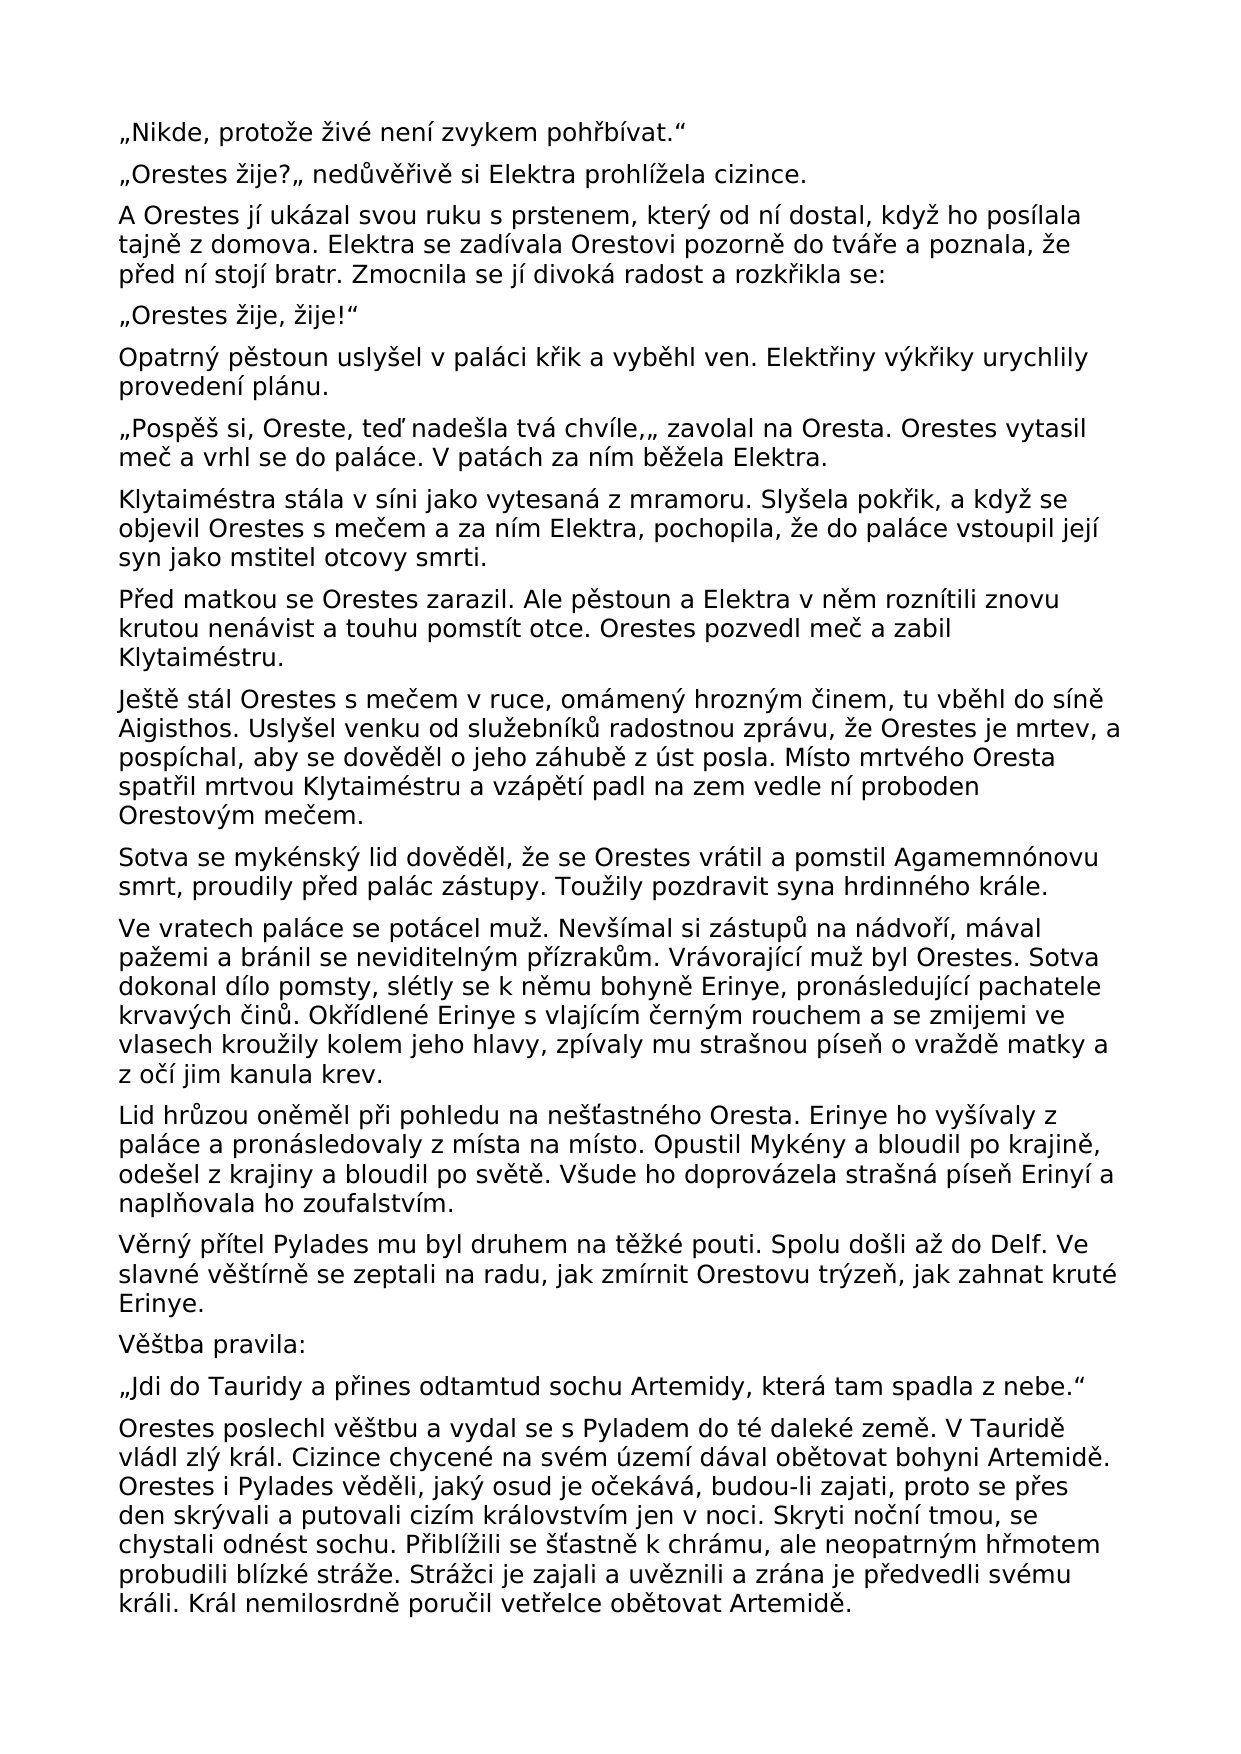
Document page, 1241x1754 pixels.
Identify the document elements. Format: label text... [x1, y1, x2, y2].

text „Orestes žije, žije!“ [118, 301, 1122, 331]
text Orestes poslechl věštbu a vydal se s Pyladem do té daleké země. V Tauridě vládl zlý král. Cizince chycené na svém území dával obětovat bohyni Artemidě. Orestes i Pylades věděli, jaký osud je očekává, budou-li zajati, proto se přes den skrývali a putovali cizím královstvím jen v noci. Skryti noční tmou, se chystali odnést sochu. Přiblížili se šťastně k chrámu, ale neopatrným hřmotem probudili blízké stráže. Strážci je zajali a uvěznili a zrána je předvedli svému králi. Král nemilosrdně poručil vetřelce obětovat Artemidě. [118, 1414, 1122, 1618]
text Opatrný pěstoun uslyšel v paláci křik a vyběhl ven. Elektřiny výkřiky urychlily provedení plánu. [118, 343, 1122, 401]
text Ve vratech paláce se potácel muž. Nevšímal si zástupů na nádvoří, mával pažemi a bránil se neviditelným přízrakům. Vrávorající muž byl Orestes. Sotva dokonal dílo pomsty, slétly se k němu bohyně Erinye, pronásledující pachatele krvavých činů. Okřídlené Erinye s vlajícím černým rouchem a se zmijemi ve vlasech kroužily kolem jeho hlavy, zpívaly mu strašnou píseň o vraždě matky a z očí jim kanula krev. [118, 914, 1122, 1089]
text „Nikde, protože živé není zvykem pohřbívat.“ [118, 118, 1122, 147]
text Sotva se mykénský lid dověděl, že se Orestes vrátil a pomstil Agamemnónovu smrt, proudily před palác zástupy. Toužily pozdravit syna hrdinného krále. [118, 843, 1122, 901]
text Lid hrůzou oněměl při pohledu na nešťastného Oresta. Erinye ho vyšívaly z paláce a pronásledovaly z místa na místo. Opustil Mykény a bloudil po krajině, odešel z krajiny a bloudil po světě. Všude ho doprovázela strašná píseň Erinyí a naplňovala ho zoufalstvím. [118, 1101, 1122, 1218]
text „Orestes žije?„ nedůvěřivě si Elektra prohlížela cizince. [118, 160, 1122, 189]
text Před matkou se Orestes zarazil. Ale pěstoun a Elektra v něm roznítili znovu krutou nenávist a touhu pomstít otce. Orestes pozvedl meč a zabil Klytaiméstru. [118, 585, 1122, 672]
text A Orestes jí ukázal svou ruku s prstenem, který od ní dostal, když ho posílala tajně z domova. Elektra se zadívala Orestovi pozorně do tváře a poznala, že před ní stojí bratr. Zmocnila se jí divoká radost a rozkřikla se: [118, 201, 1122, 289]
text Klytaiméstra stála v síni jako vytesaná z mramoru. Slyšela pokřik, a když se objevil Orestes s mečem a za ním Elektra, pochopila, že do paláce vstoupil její syn jako mstitel otcovy smrti. [118, 485, 1122, 572]
text „Jdi do Tauridy a přines odtamtud sochu Artemidy, která tam spadla z nebe.“ [118, 1372, 1122, 1401]
text Věštba pravila: [118, 1331, 1122, 1360]
text Věrný přítel Pylades mu byl druhem na těžké pouti. Spolu došli až do Delf. Ve slavné věštírně se zeptali na radu, jak zmírnit Orestovu trýzeň, jak zahnat kruté Erinye. [118, 1231, 1122, 1318]
text „Pospěš si, Oreste, teď nadešla tvá chvíle,„ zavolal na Oresta. Orestes vytasil meč a vrhl se do paláce. V patách za ním běžela Elektra. [118, 414, 1122, 472]
text Ještě stál Orestes s mečem v ruce, omámený hrozným činem, tu vběhl do síně Aigisthos. Uslyšel venku od služebníků radostnou zprávu, že Orestes je mrtev, a pospíchal, aby se dověděl o jeho záhubě z úst posla. Místo mrtvého Oresta spatřil mrtvou Klytaiméstru a vzápětí padl na zem vedle ní proboden Orestovým mečem. [118, 685, 1122, 831]
